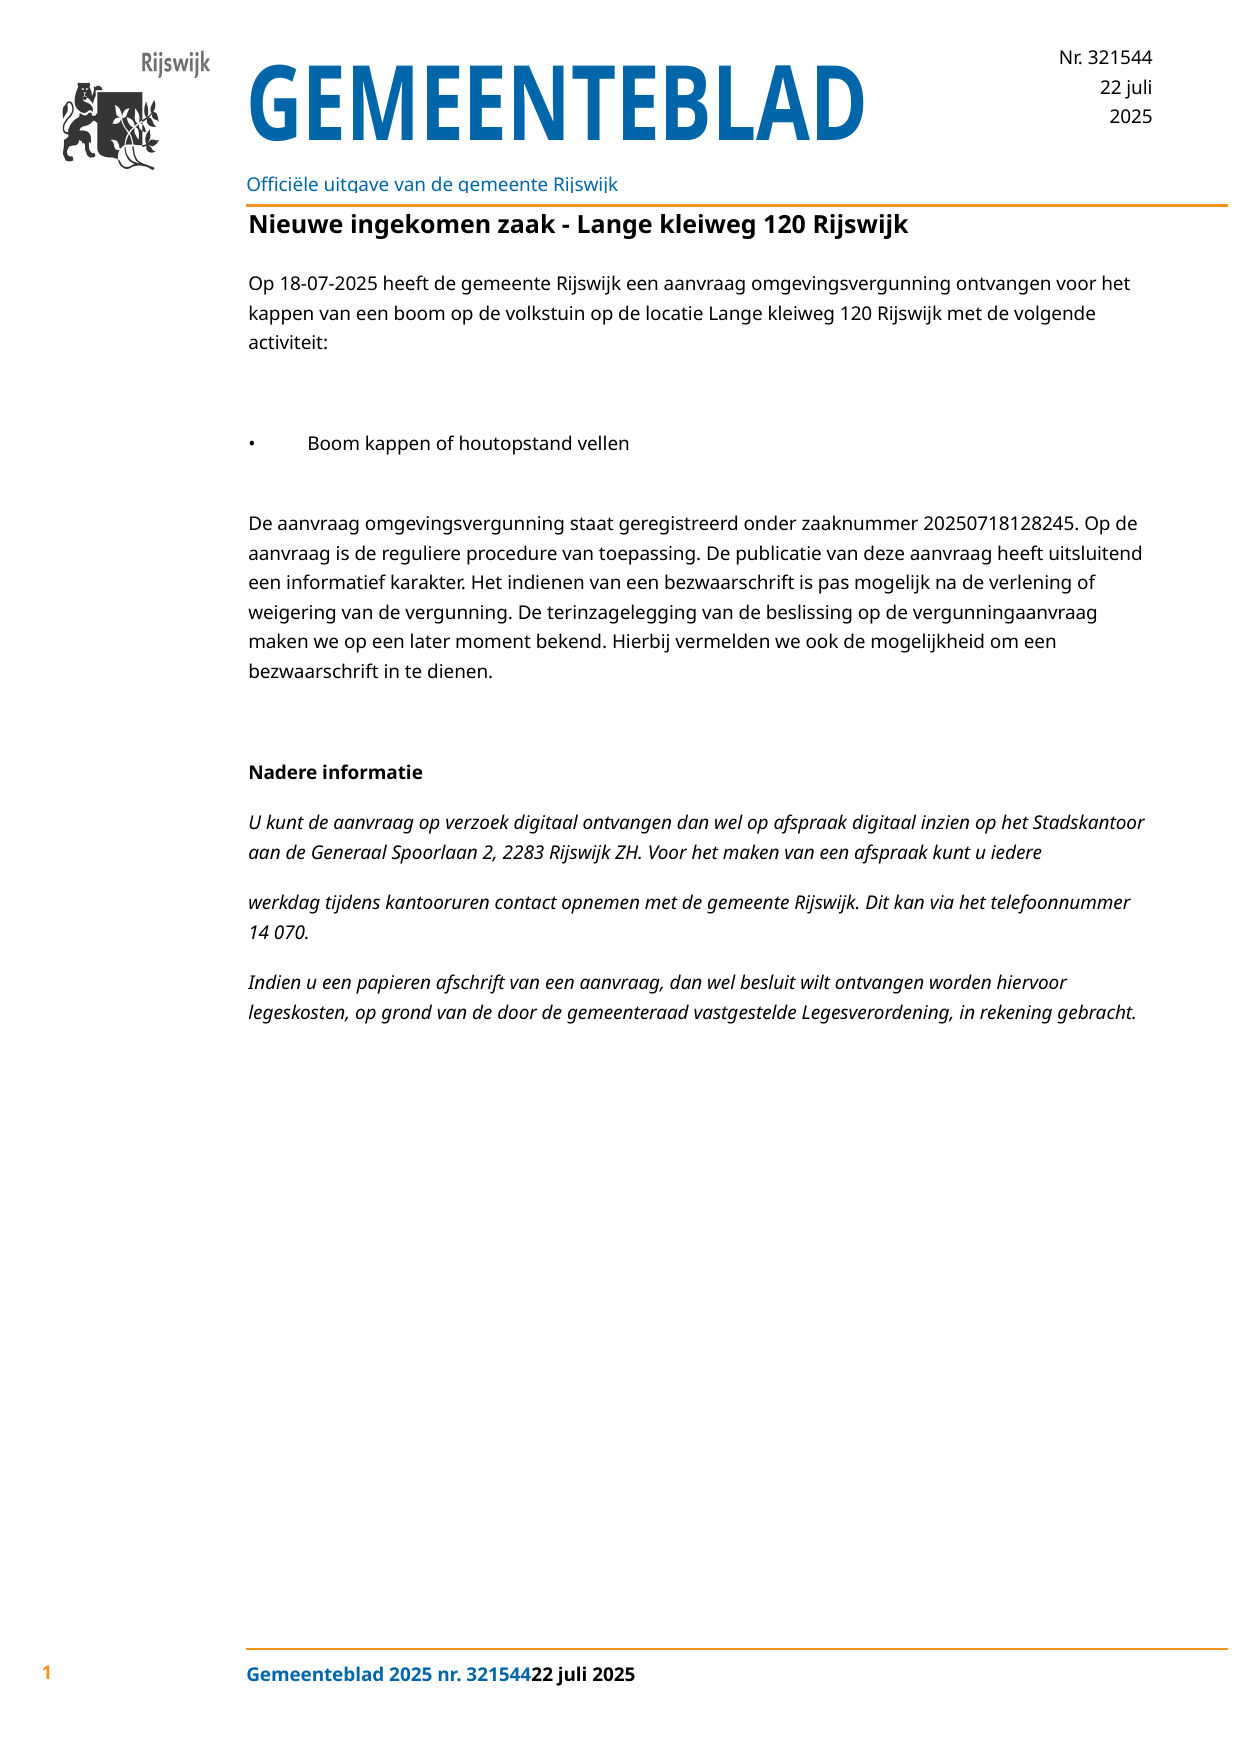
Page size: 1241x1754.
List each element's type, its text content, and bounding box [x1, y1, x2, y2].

text werkdag tijdens kantooruren contact opnemen met de gemeente Rijswijk. Dit kan via het telefoonnummer 14 070. [248, 889, 1152, 945]
text Nieuwe ingekomen zaak - Lange kleiweg 120 Rijswijk [248, 207, 1152, 241]
text De aanvraag omgevingsvergunning staat geregistreerd onder zaaknummer 20250718128245. Op de aanvraag is de reguliere procedure van toepassing. De publicatie van deze aanvraag heeft uitsluitend een informatief karakter. Het indienen van een bezwaarschrift is pas mogelijk na de verlening of weigering van de vergunning. De terinzagelegging van de beslissing op de vergunningaanvraag maken we op een later moment bekend. Hierbij vermelden we ook de mogelijkheid om een bezwaarschrift in te dienen. [248, 510, 1152, 684]
text Indien u een papieren afschrift van een aanvraag, dan wel besluit wilt ontvangen worden hiervoor legeskosten, op grond van de door de gemeenteraad vastgestelde Legesverordening, in rekening gebracht. [248, 969, 1152, 1025]
picture [41, 47, 231, 172]
text Op 18-07-2025 heeft de gemeente Rijswijk een aanvraag omgevingsvergunning ontvangen voor het kappen van een boom op de volkstuin op de locatie Lange kleiweg 120 Rijswijk met de volgende activiteit: [248, 270, 1152, 355]
list Boom kappen of houtopstand vellen [248, 430, 1152, 456]
text Nadere informatie [248, 759, 1152, 785]
text U kunt de aanvraag op verzoek digitaal ontvangen dan wel op afspraak digitaal inzien op het Stadskantoor aan de Generaal Spoorlaan 2, 2283 Rijswijk ZH. Voor het maken van een afspraak kunt u iedere [248, 809, 1152, 865]
